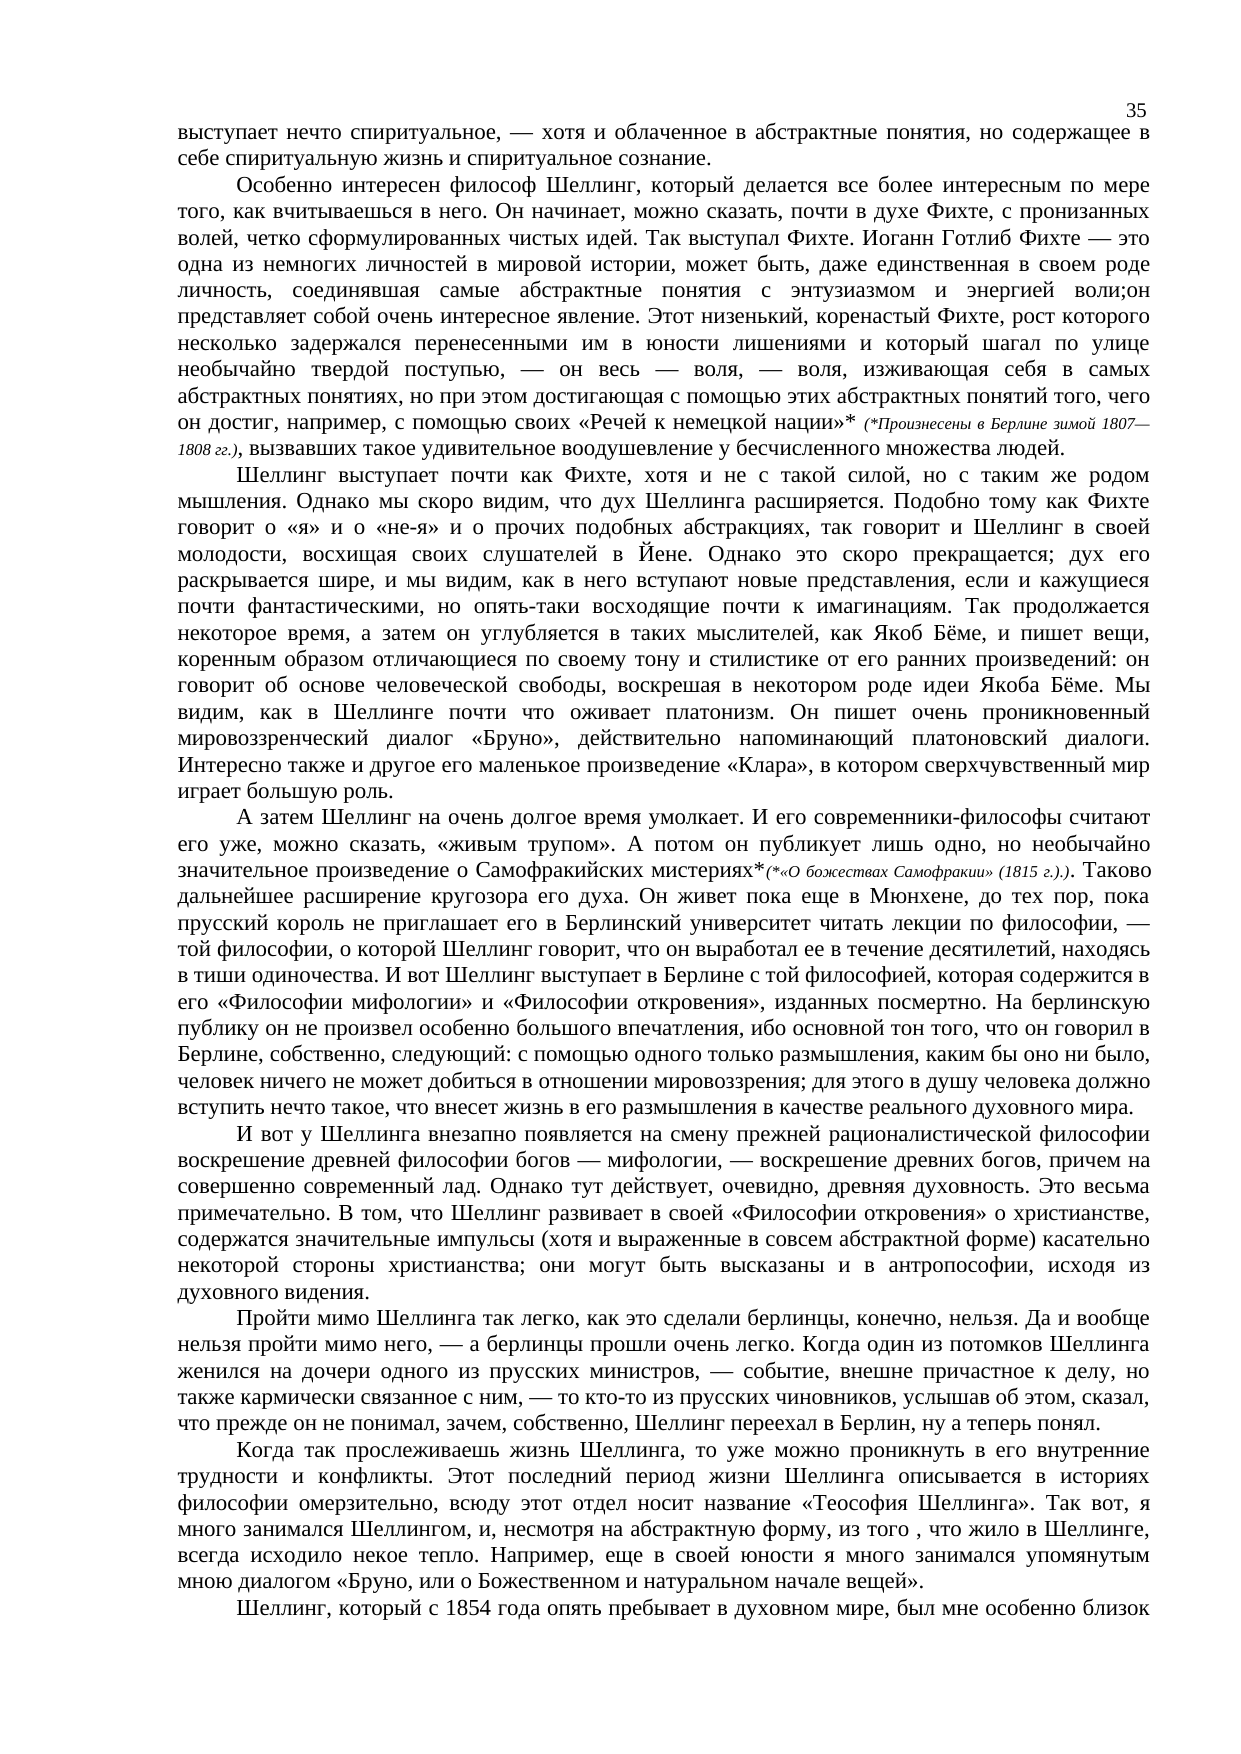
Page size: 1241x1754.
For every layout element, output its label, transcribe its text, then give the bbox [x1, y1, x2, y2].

text А затем Шеллинг на очень долгое время умолкает. И его современники-философы считают его уже, можно сказать, «живым трупом». А потом он публикует лишь одно, но необычайно значительное произведение о Самофракийских мистериях*(*«О божествах Самофракии» (1815 г.).). Таково дальнейшее расширение кругозора его духа. Он живет пока еще в Мюнхене, до тех пор, пока прусский король не приглашает его в Берлинский университет читать лекции по философии, — той философии, о которой Шеллинг говорит, что он выработал ее в течение десятилетий, находясь в тиши одиночества. И вот Шеллинг выступает в Берлине с той философией, которая содержится в его «Философии мифологии» и «Философии откровения», изданных посмертно. На берлинскую публику он не произвел особенно большого впечатления, ибо основной тон того, что он говорил в Берлине, собственно, следующий: с помощью одного только размышления, каким бы оно ни было, человек ничего не может добиться в отношении мировоззрения; для этого в душу человека должно вступить нечто такое, что внесет жизнь в его размышления в качестве реального духовного мира. [177, 803, 1152, 1119]
text Пройти мимо Шеллинга так легко, как это сделали берлинцы, конечно, нельзя. Да и вообще нельзя пройти мимо него, — а берлинцы прошли очень легко. Когда один из потомков Шеллинга женился на дочери одного из прусских министров, — событие, внешне причастное к делу, но также кармически связанное с ним, — то кто-то из прусских чиновников, услышав об этом, сказал, что прежде он не понимал, зачем, собственно, Шеллинг переехал в Берлин, ну а теперь понял. [177, 1304, 1152, 1436]
text Шеллинг выступает почти как Фихте, хотя и не с такой силой, но с таким же родом мышления. Однако мы скоро видим, что дух Шеллинга расширяется. Подобно тому как Фихте говорит о «я» и о «не-я» и о прочих подобных абстракциях, так говорит и Шеллинг в своей молодости, восхищая своих слушателей в Йене. Однако это скоро прекращается; дух его раскрывается шире, и мы видим, как в него вступают новые представления, если и кажущиеся почти фантастическими, но опять-таки восходящие почти к имагинациям. Так продолжается некоторое время, а затем он углубляется в таких мыслителей, как Якоб Бёме, и пишет вещи, коренным образом отличающиеся по своему тону и стилистике от его ранних произведений: он говорит об основе человеческой свободы, воскрешая в некотором роде идеи Якоба Бёме. Мы видим, как в Шеллинге почти что оживает платонизм. Он пишет очень проникновенный мировоззренческий диалог «Бруно», действительно напоминающий платоновский диалоги. Интересно также и другое его маленькое произведение «Клара», в котором сверхчувственный мир играет большую роль. [177, 461, 1152, 803]
text выступает нечто спиритуальное, — хотя и облаченное в абстрактные понятия, но содержащее в себе спиритуальную жизнь и спиритуальное сознание. [177, 118, 1152, 171]
text Особенно интересен философ Шеллинг, который делается все более интересным по мере того, как вчитываешься в него. Он начинает, можно сказать, почти в духе Фихте, с пронизанных волей, четко сформулированных чистых идей. Так выступал Фихте. Иоганн Готлиб Фихте — это одна из немногих личностей в мировой истории, может быть, даже единственная в своем роде личность, соединявшая самые абстрактные понятия с энтузиазмом и энергией воли;он представляет собой очень интересное явление. Этот низенький, коренастый Фихте, рост которого несколько задержался перенесенными им в юности лишениями и который шагал по улице необычайно твердой поступью, — он весь — воля, — воля, изживающая себя в самых абстрактных понятиях, но при этом достигающая с помощью этих абстрактных понятий того, чего он достиг, например, с помощью своих «Речей к немецкой нации»* (*Произнесены в Берлине зимой 1807— 1808 гг.), вызвавших такое удивительное воодушевление у бесчисленного множества людей. [177, 171, 1152, 461]
text И вот у Шеллинга внезапно появляется на смену прежней рационалистической философии воскрешение древней философии богов — мифологии, — воскрешение древних богов, причем на совершенно современный лад. Однако тут действует, очевидно, древняя духовность. Это весьма примечательно. В том, что Шеллинг развивает в своей «Философии откровения» о христианстве, содержатся значительные импульсы (хотя и выраженные в совсем абстрактной форме) касательно некоторой стороны христианства; они могут быть высказаны и в антропософии, исходя из духовного видения. [177, 1119, 1152, 1304]
text Шеллинг, который с 1854 года опять пребывает в духовном мире, был мне особенно близок [177, 1594, 1152, 1620]
text Когда так прослеживаешь жизнь Шеллинга, то уже можно проникнуть в его внутренние трудности и конфликты. Этот последний период жизни Шеллинга описывается в историях философии омерзительно, всюду этот отдел носит название «Теософия Шеллинга». Так вот, я много занимался Шеллингом, и, несмотря на абстрактную форму, из того , что жило в Шеллинге, всегда исходило некое тепло. Например, еще в своей юности я много занимался упомянутым мною диалогом «Бруно, или о Божественном и натуральном начале вещей». [177, 1436, 1152, 1594]
